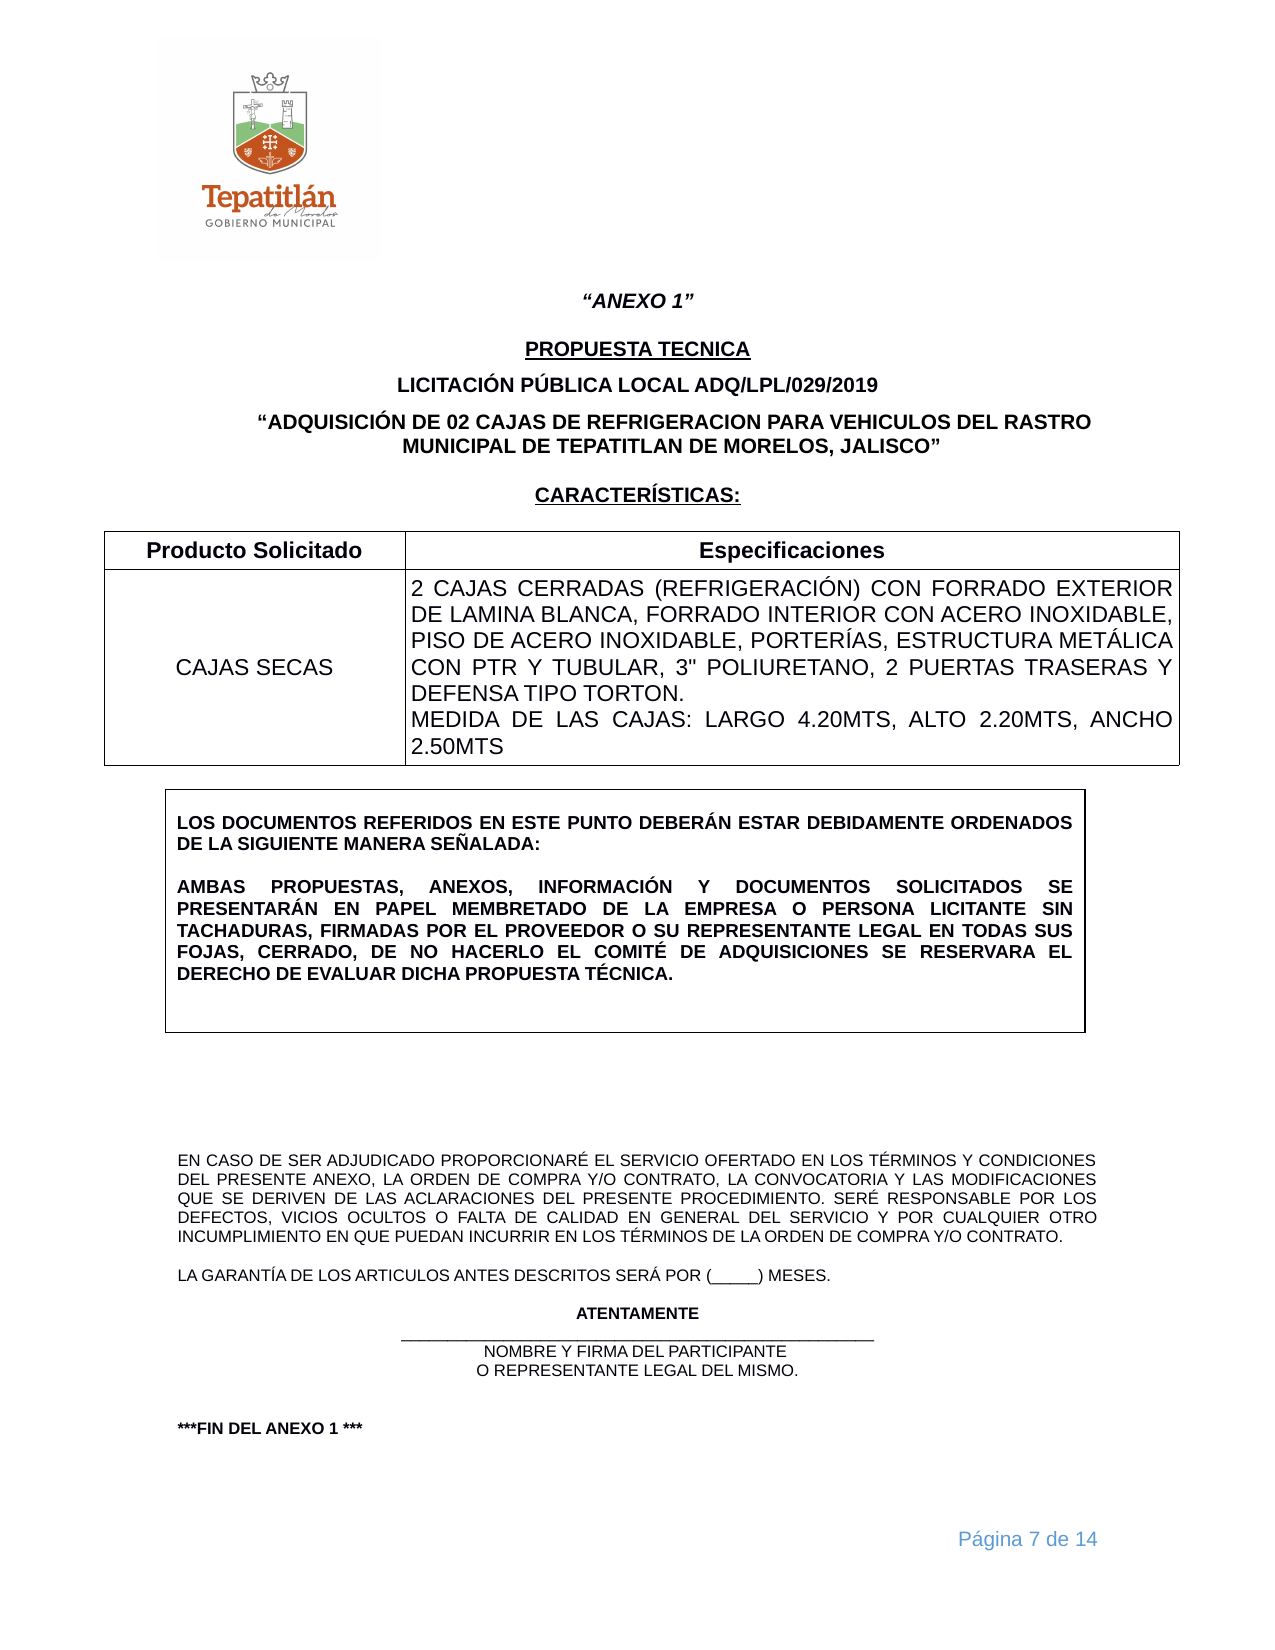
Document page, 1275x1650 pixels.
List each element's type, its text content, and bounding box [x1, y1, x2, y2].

text O REPRESENTANTE LEGAL DEL MISMO. [177, 1361, 1098, 1380]
text ___________________________________________________ [177, 1323, 1098, 1342]
text ***FIN DEL ANEXO 1 *** [177, 1419, 1098, 1438]
table_cell 2 CAJAS CERRADAS (REFRIGERACIÓN) CON FORRADO EXTERIOR DE LAMINA BLANCA, FORRADO INTERIOR CON ACERO INOXIDABLE, PISO DE ACERO INOXIDABLE, PORTERÍAS, ESTRUCTURA METÁLICA CON PTR Y TUBULAR, 3" POLIURETANO, 2 PUERTAS TRASERAS Y DEFENSA TIPO TORTON. MEDIDA DE LAS CAJAS: LARGO 4.20MTS, ALTO 2.20MTS, ANCHO 2.50MTS [406, 570, 1179, 765]
text LICITACIÓN PÚBLICA LOCAL ADQ/LPL/029/2019 [177, 373, 1098, 397]
text CARACTERÍSTICAS: [177, 483, 1098, 507]
text “ADQUISICIÓN DE 02 CAJAS DE REFRIGERACION PARA VEHICULOS DEL RASTRO MUNICIPAL DE TEPATITLAN DE MORELOS, JALISCO” [251, 410, 1098, 458]
text “ANEXO 1” [177, 289, 1098, 313]
table_header Producto Solicitado [105, 532, 405, 569]
table_header Especificaciones [406, 532, 1179, 569]
picture [158, 37, 382, 262]
table_header LOS DOCUMENTOS REFERIDOS EN ESTE PUNTO DEBERÁN ESTAR DEBIDAMENTE ORDENADOS DE LA SIGUIENTE MANERA SEÑALADA: AMBAS PROPUESTAS, ANEXOS, INFORMACIÓN Y DOCUMENTOS SOLICITADOS SE PRESENTARÁN EN PAPEL MEMBRETADO DE LA EMPRESA O PERSONA LICITANTE SIN TACHADURAS, FIRMADAS POR EL PROVEEDOR O SU REPRESENTANTE LEGAL EN TODAS SUS FOJAS, CERRADO, DE NO HACERLO EL COMITÉ DE ADQUISICIONES SE RESERVARA EL DERECHO DE EVALUAR DICHA PROPUESTA TÉCNICA. [166, 790, 1084, 1032]
text NOMBRE Y FIRMA DEL PARTICIPANTE [177, 1342, 1098, 1361]
subtitle PROPUESTA TECNICA [177, 337, 1098, 361]
text LA GARANTÍA DE LOS ARTICULOS ANTES DESCRITOS SERÁ POR (_____) MESES. [177, 1265, 1098, 1284]
text ATENTAMENTE [177, 1304, 1098, 1323]
text EN CASO DE SER ADJUDICADO PROPORCIONARÉ EL SERVICIO OFERTADO EN LOS TÉRMINOS Y CONDICIONES DEL PRESENTE ANEXO, LA ORDEN DE COMPRA Y/O CONTRATO, LA CONVOCATORIA Y LAS MODIFICACIONES QUE SE DERIVEN DE LAS ACLARACIONES DEL PRESENTE PROCEDIMIENTO. SERÉ RESPONSABLE POR LOS DEFECTOS, VICIOS OCULTOS O FALTA DE CALIDAD EN GENERAL DEL SERVICIO Y POR CUALQUIER OTRO INCUMPLIMIENTO EN QUE PUEDAN INCURRIR EN LOS TÉRMINOS DE LA ORDEN DE COMPRA Y/O CONTRATO. [177, 1150, 1098, 1246]
table_cell CAJAS SECAS [105, 570, 405, 765]
